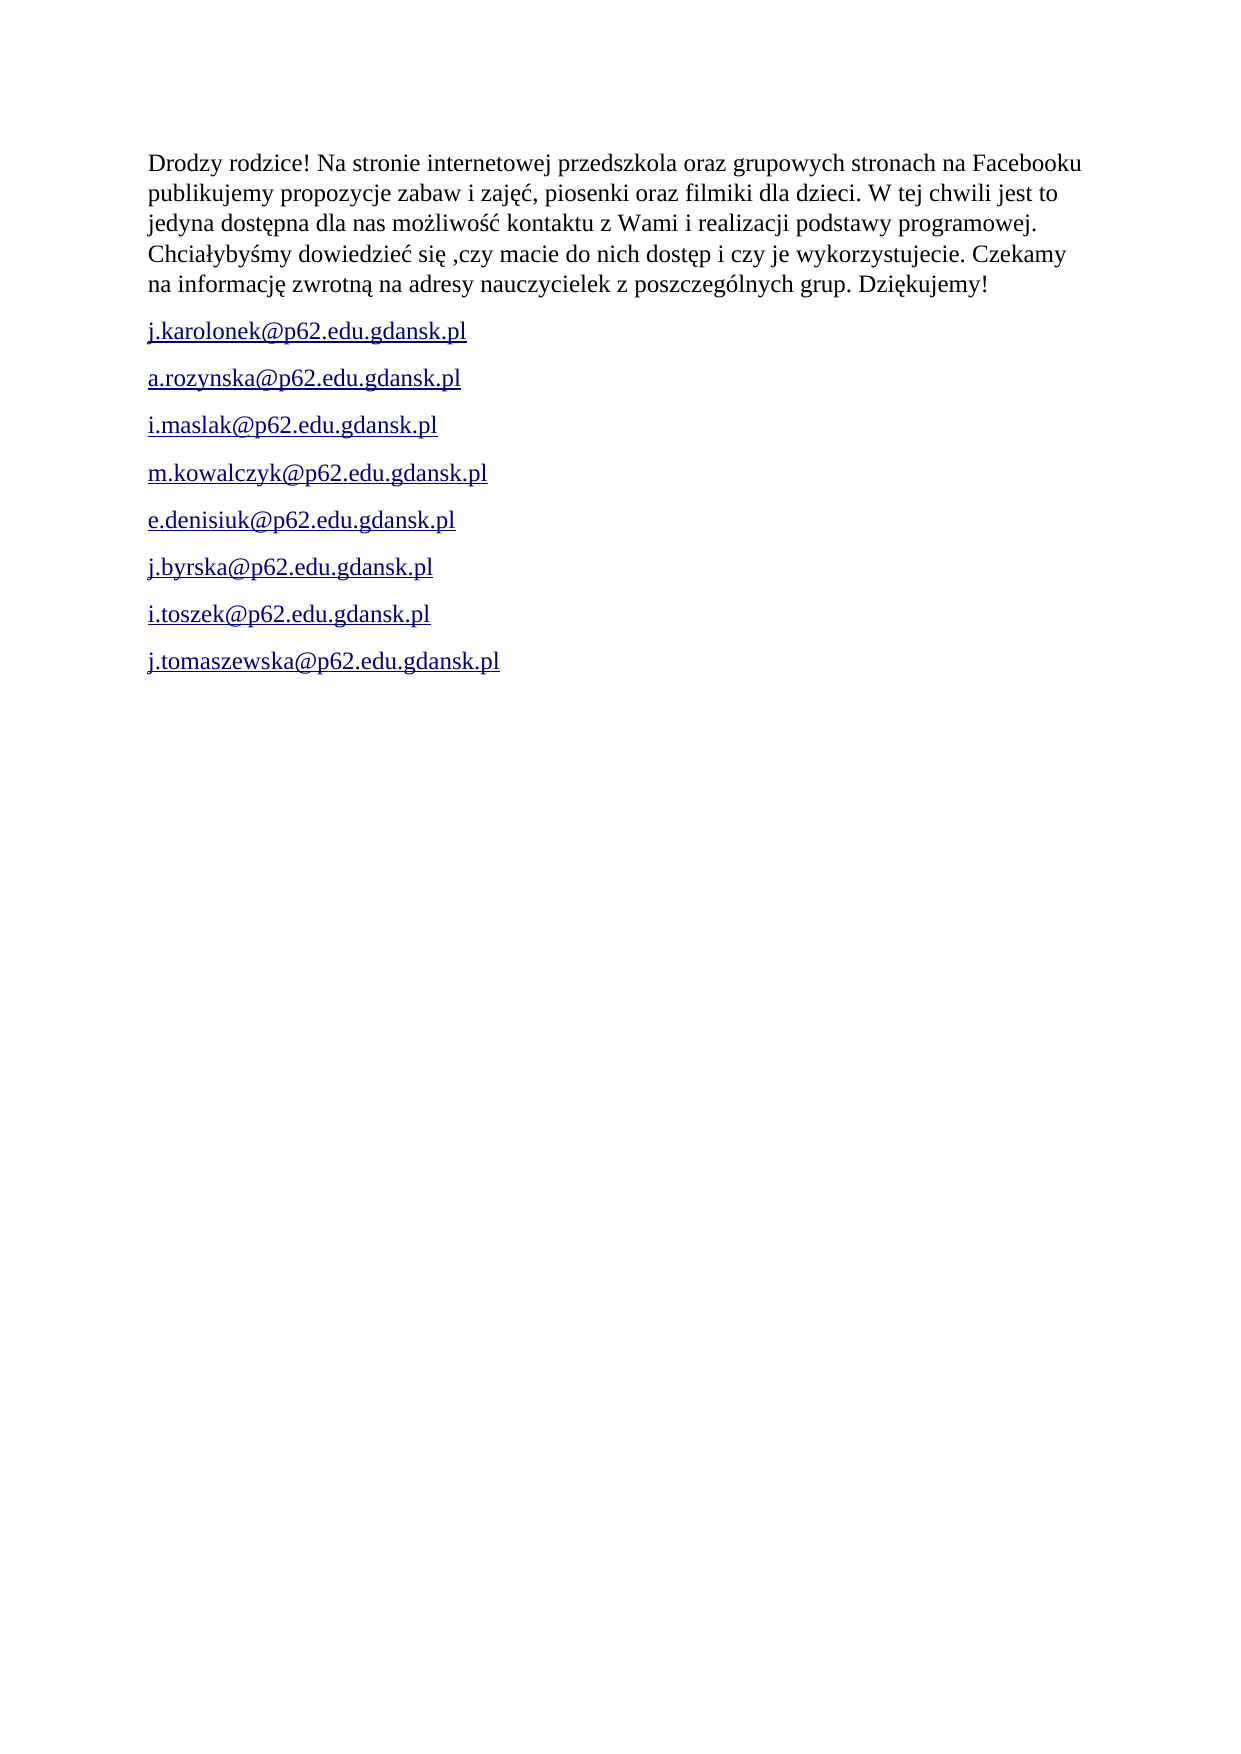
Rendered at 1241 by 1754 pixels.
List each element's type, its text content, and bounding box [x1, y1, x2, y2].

text Drodzy rodzice! Na stronie internetowej przedszkola oraz grupowych stronach na Facebooku publikujemy propozycje zabaw i zajęć, piosenki oraz filmiki dla dzieci. W tej chwili jest to jedyna dostępna dla nas możliwość kontaktu z Wami i realizacji podstawy programowej. Chciałybyśmy dowiedzieć się ,czy macie do nich dostęp i czy je wykorzystujecie. Czekamy na informację zwrotną na adresy nauczycielek z poszczególnych grup. Dziękujemy! [148, 148, 1093, 298]
text i.maslak@p62.edu.gdansk.pl [148, 411, 1093, 439]
text j.byrska@p62.edu.gdansk.pl [148, 552, 1093, 581]
text j.karolonek@p62.edu.gdansk.pl [148, 316, 1093, 345]
text j.tomaszewska@p62.edu.gdansk.pl [148, 646, 1093, 675]
text a.rozynska@p62.edu.gdansk.pl [148, 363, 1093, 392]
text e.denisiuk@p62.edu.gdansk.pl [148, 505, 1093, 533]
text m.kowalczyk@p62.edu.gdansk.pl [148, 458, 1093, 486]
text i.toszek@p62.edu.gdansk.pl [148, 599, 1093, 628]
